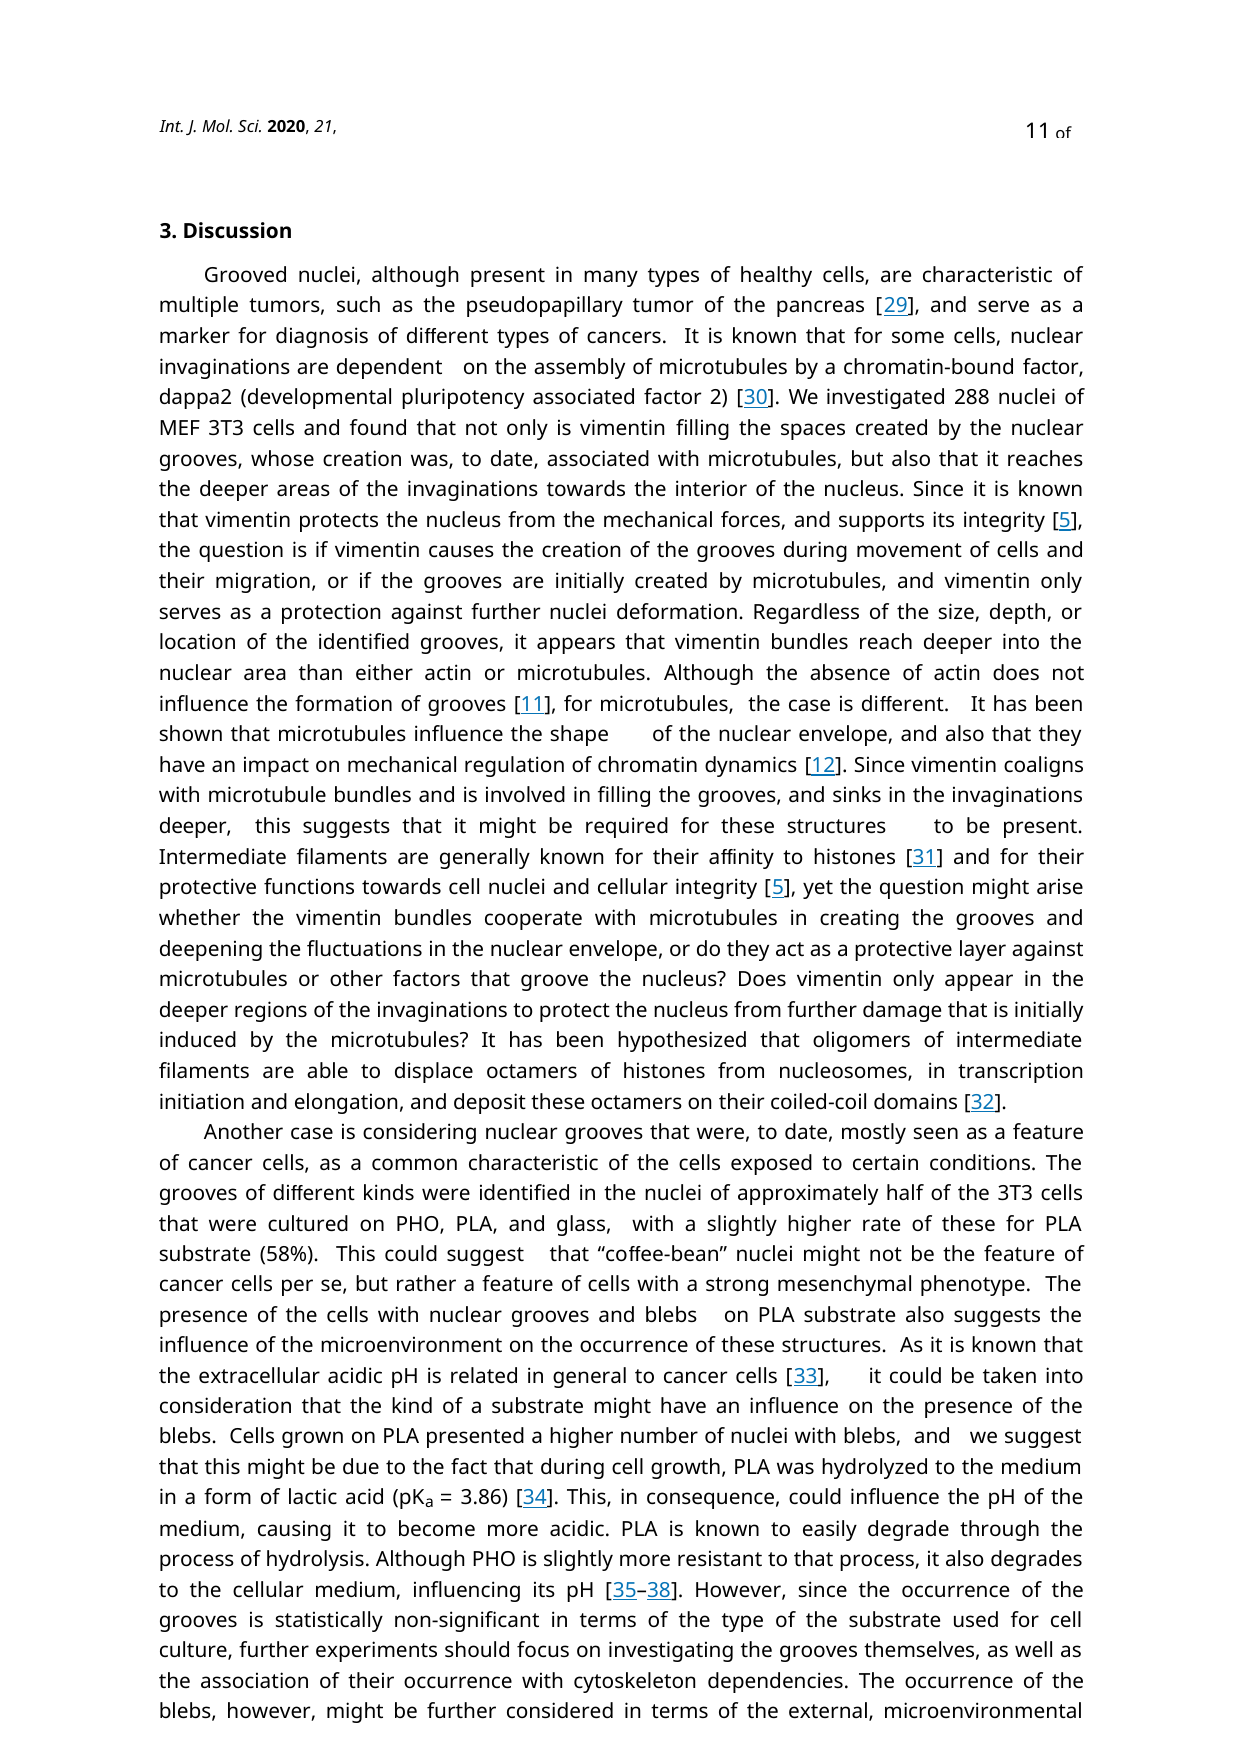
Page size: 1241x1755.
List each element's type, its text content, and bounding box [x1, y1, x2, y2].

list Discussion [159, 216, 1095, 245]
text Another case is considering nuclear grooves that were, to date, mostly seen as a feature of cancer cells, as a common characteristic of the cells exposed to certain conditions. The grooves of different kinds were identified in the nuclei of approximately half of the 3T3 cells that were cultured on PHO, PLA, and glass, with a slightly higher rate of these for PLA substrate (58%). This could suggest that “coffee-bean” nuclei might not be the feature of cancer cells per se, but rather a feature of cells with a strong mesenchymal phenotype. The presence of the cells with nuclear grooves and blebs on PLA substrate also suggests the influence of the microenvironment on the occurrence of these structures. As it is known that the extracellular acidic pH is related in general to cancer cells [33], it could be taken into consideration that the kind of a substrate might have an influence on the presence of the blebs. Cells grown on PLA presented a higher number of nuclei with blebs, and we suggest that this might be due to the fact that during cell growth, PLA was hydrolyzed to the medium in a form of lactic acid (pKa = 3.86) [34]. This, in consequence, could influence the pH of the medium, causing it to become more acidic. PLA is known to easily degrade through the process of hydrolysis. Although PHO is slightly more resistant to that process, it also degrades to the cellular medium, influencing its pH [35–38]. However, since the occurrence of the grooves is statistically non-significant in terms of the type of the substrate used for cell culture, further experiments should focus on investigating the grooves themselves, as well as the association of their occurrence with cytoskeleton dependencies. The occurrence of the blebs, however, might be further considered in terms of the external, microenvironmental [158, 1117, 1084, 1725]
text Grooved nuclei, although present in many types of healthy cells, are characteristic of multiple tumors, such as the pseudopapillary tumor of the pancreas [29], and serve as a marker for diagnosis of different types of cancers. It is known that for some cells, nuclear invaginations are dependent on the assembly of microtubules by a chromatin-bound factor, dappa2 (developmental pluripotency associated factor 2) [30]. We investigated 288 nuclei of MEF 3T3 cells and found that not only is vimentin filling the spaces created by the nuclear grooves, whose creation was, to date, associated with microtubules, but also that it reaches the deeper areas of the invaginations towards the interior of the nucleus. Since it is known that vimentin protects the nucleus from the mechanical forces, and supports its integrity [5], the question is if vimentin causes the creation of the grooves during movement of cells and their migration, or if the grooves are initially created by microtubules, and vimentin only serves as a protection against further nuclei deformation. Regardless of the size, depth, or location of the identified grooves, it appears that vimentin bundles reach deeper into the nuclear area than either actin or microtubules. Although the absence of actin does not influence the formation of grooves [11], for microtubules, the case is different. It has been shown that microtubules influence the shape of the nuclear envelope, and also that they have an impact on mechanical regulation of chromatin dynamics [12]. Since vimentin coaligns with microtubule bundles and is involved in filling the grooves, and sinks in the invaginations deeper, this suggests that it might be required for these structures to be present. Intermediate filaments are generally known for their affinity to histones [31] and for their protective functions towards cell nuclei and cellular integrity [5], yet the question might arise whether the vimentin bundles cooperate with microtubules in creating the grooves and deepening the fluctuations in the nuclear envelope, or do they act as a protective layer against microtubules or other factors that groove the nucleus? Does vimentin only appear in the deeper regions of the invaginations to protect the nucleus from further damage that is initially induced by the microtubules? It has been hypothesized that oligomers of intermediate filaments are able to displace octamers of histones from nucleosomes, in transcription initiation and elongation, and deposit these octamers on their coiled-coil domains [32]. [158, 260, 1084, 1115]
